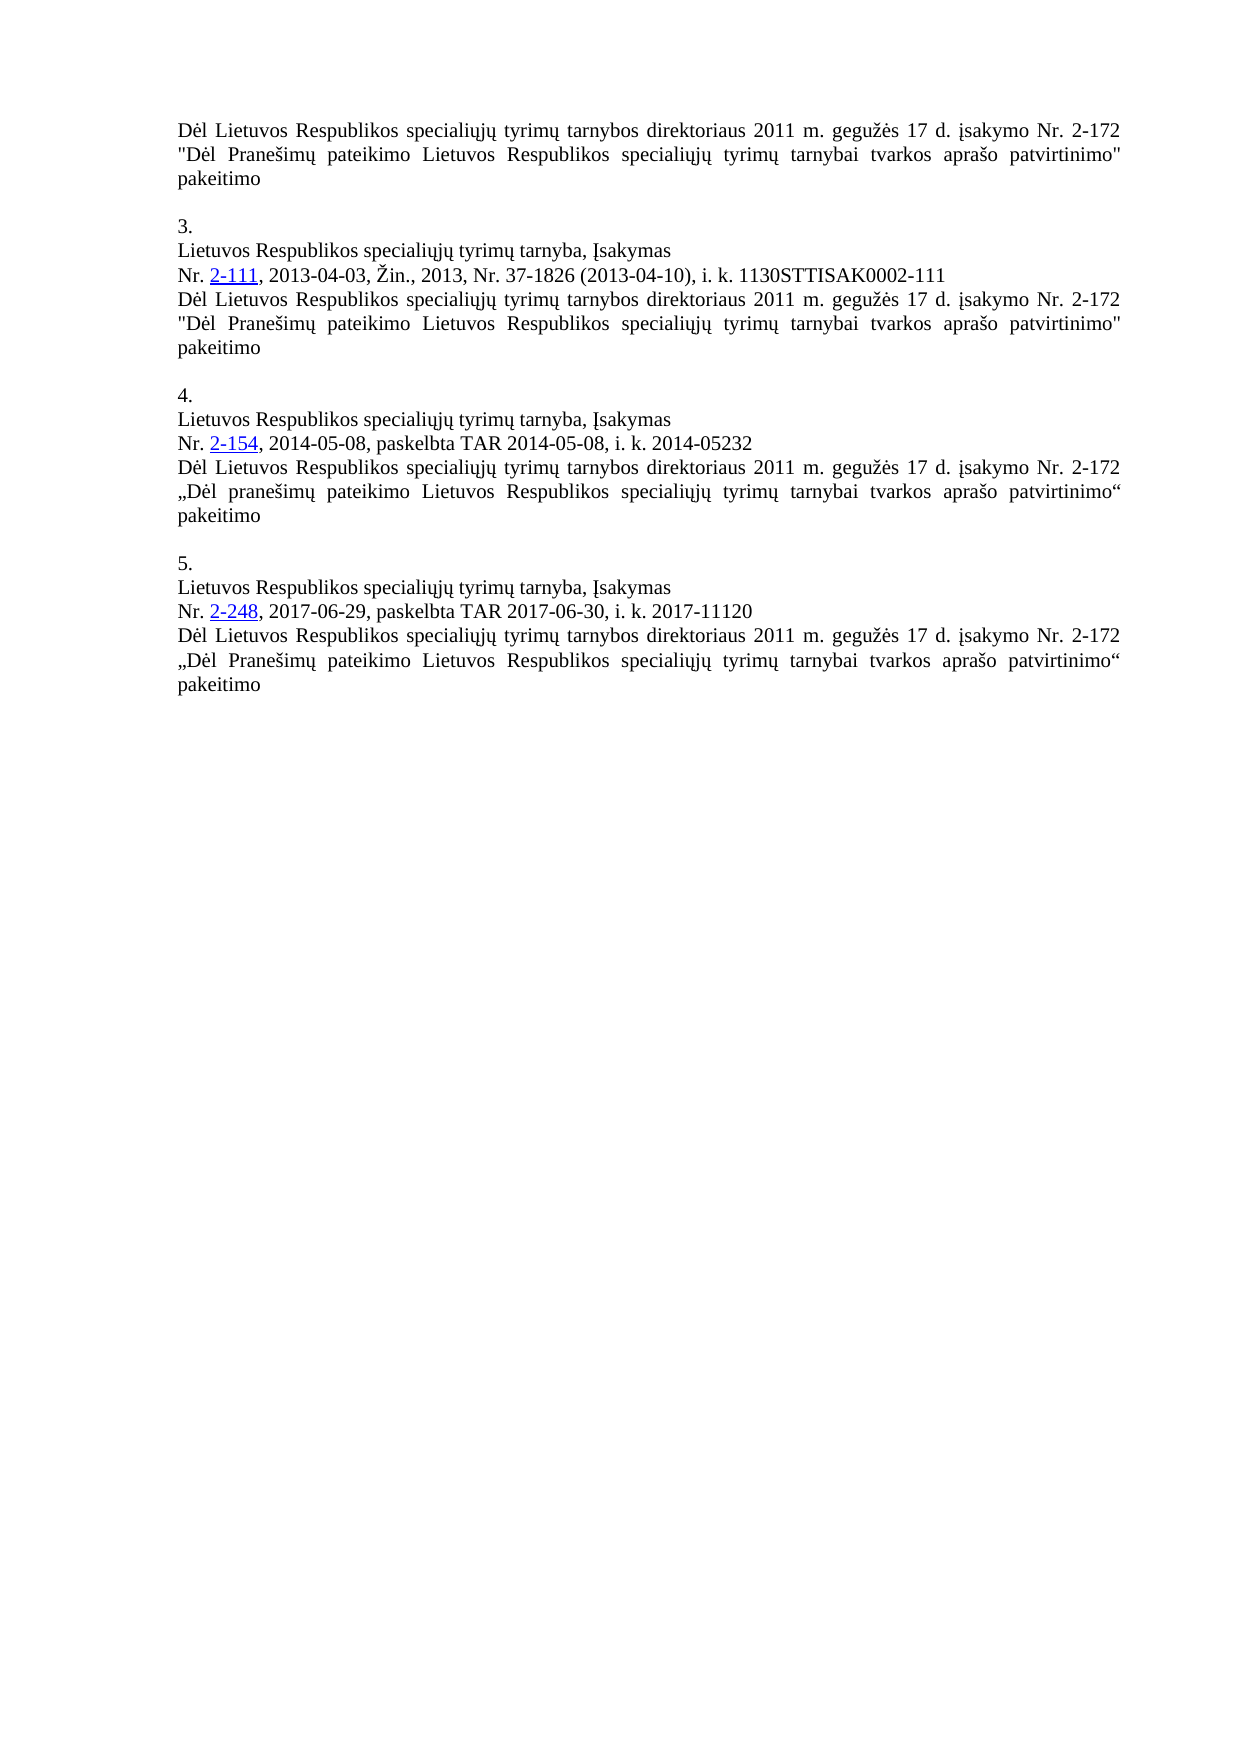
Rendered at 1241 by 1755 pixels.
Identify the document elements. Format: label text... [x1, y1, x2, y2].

text Lietuvos Respublikos specialiųjų tyrimų tarnyba, Įsakymas [177, 238, 1122, 262]
text Nr. 2-111, 2013-04-03, Žin., 2013, Nr. 37-1826 (2013-04-10), i. k. 1130STTISAK0002-111 [177, 262, 1122, 287]
text Lietuvos Respublikos specialiųjų tyrimų tarnyba, Įsakymas [177, 407, 1122, 431]
text 5. [177, 551, 1122, 575]
text Dėl Lietuvos Respublikos specialiųjų tyrimų tarnybos direktoriaus 2011 m. gegužės 17 d. įsakymo Nr. 2-172 „Dėl pranešimų pateikimo Lietuvos Respublikos specialiųjų tyrimų tarnybai tvarkos aprašo patvirtinimo“ pakeitimo [177, 455, 1122, 527]
text Dėl Lietuvos Respublikos specialiųjų tyrimų tarnybos direktoriaus 2011 m. gegužės 17 d. įsakymo Nr. 2-172 „Dėl Pranešimų pateikimo Lietuvos Respublikos specialiųjų tyrimų tarnybai tvarkos aprašo patvirtinimo“ pakeitimo [177, 623, 1122, 696]
text Dėl Lietuvos Respublikos specialiųjų tyrimų tarnybos direktoriaus 2011 m. gegužės 17 d. įsakymo Nr. 2-172 "Dėl Pranešimų pateikimo Lietuvos Respublikos specialiųjų tyrimų tarnybai tvarkos aprašo patvirtinimo" pakeitimo [177, 118, 1122, 190]
text Lietuvos Respublikos specialiųjų tyrimų tarnyba, Įsakymas [177, 575, 1122, 599]
text Nr. 2-154, 2014-05-08, paskelbta TAR 2014-05-08, i. k. 2014-05232 [177, 431, 1122, 455]
text Dėl Lietuvos Respublikos specialiųjų tyrimų tarnybos direktoriaus 2011 m. gegužės 17 d. įsakymo Nr. 2-172 "Dėl Pranešimų pateikimo Lietuvos Respublikos specialiųjų tyrimų tarnybai tvarkos aprašo patvirtinimo" pakeitimo [177, 287, 1122, 359]
text Nr. 2-248, 2017-06-29, paskelbta TAR 2017-06-30, i. k. 2017-11120 [177, 599, 1122, 623]
text 3. [177, 214, 1122, 238]
text 4. [177, 383, 1122, 407]
